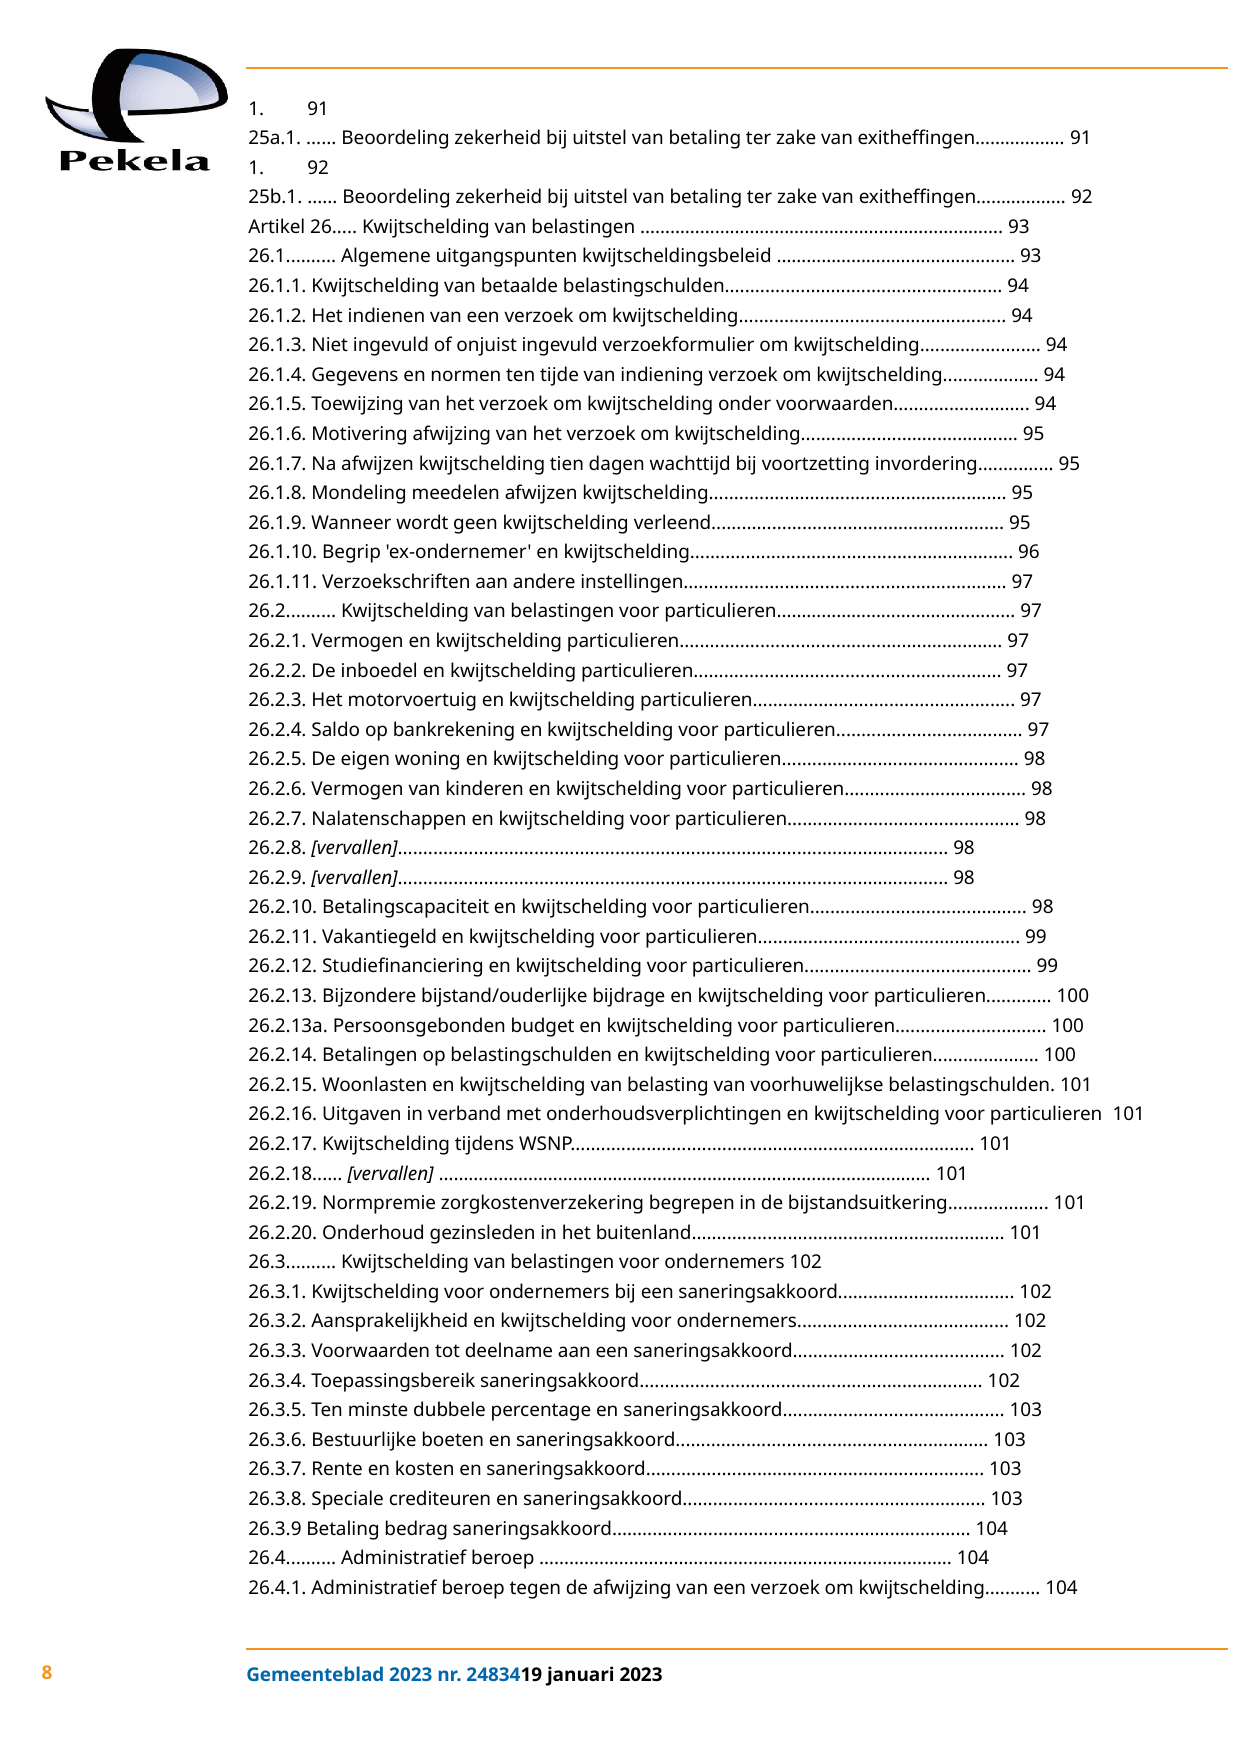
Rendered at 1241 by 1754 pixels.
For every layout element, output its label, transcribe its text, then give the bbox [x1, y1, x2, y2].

text 26.2.11. Vakantiegeld en kwijtschelding voor particulieren.................................................... 99 [248, 923, 1152, 949]
text 26.1.6. Motivering afwijzing van het verzoek om kwijtschelding........................................... 95 [248, 420, 1152, 446]
text Artikel 26..... Kwijtschelding van belastingen ………………………………………………………………. 93 [248, 213, 1152, 239]
text 26.2.6. Vermogen van kinderen en kwijtschelding voor particulieren.................................... 98 [248, 775, 1152, 801]
text 26.3.9 Betaling bedrag saneringsakkoord....................................................................... 104 [248, 1515, 1152, 1541]
text 25a.1. ...... Beoordeling zekerheid bij uitstel van betaling ter zake van exitheffingen……………… 91 [248, 124, 1152, 150]
text 26.2.17. Kwijtschelding tijdens WSNP................................................................................ 101 [248, 1130, 1152, 1156]
text 26.2.4. Saldo op bankrekening en kwijtschelding voor particulieren..................................... 97 [248, 716, 1152, 742]
text 26.2.10. Betalingscapaciteit en kwijtschelding voor particulieren........................................... 98 [248, 893, 1152, 919]
text 26.1.10. Begrip 'ex-ondernemer' en kwijtschelding................................................................ 96 [248, 538, 1152, 564]
picture [41, 47, 231, 172]
text 26.2.13a. Persoonsgebonden budget en kwijtschelding voor particulieren.............................. 100 [248, 1012, 1152, 1038]
text 26.3.8. Speciale crediteuren en saneringsakkoord............................................................ 103 [248, 1485, 1152, 1511]
text 26.3.1. Kwijtschelding voor ondernemers bij een saneringsakkoord................................... 102 [248, 1278, 1152, 1304]
text 25b.1. ...... Beoordeling zekerheid bij uitstel van betaling ter zake van exitheffingen……………… 92 [248, 183, 1152, 209]
text 26.2.3. Het motorvoertuig en kwijtschelding particulieren.................................................... 97 [248, 686, 1152, 712]
text 26.1.2. Het indienen van een verzoek om kwijtschelding..................................................... 94 [248, 302, 1152, 328]
text 26.2.8. [vervallen]............................................................................................................. 98 [248, 834, 1152, 860]
text 26.3.4. Toepassingsbereik saneringsakkoord.................................................................... 102 [248, 1367, 1152, 1393]
text 26.3.3. Voorwaarden tot deelname aan een saneringsakkoord.......................................... 102 [248, 1337, 1152, 1363]
text 26.2.16. Uitgaven in verband met onderhoudsverplichtingen en kwijtschelding voor particulieren 101 [248, 1101, 1152, 1126]
text 26.2.9. [vervallen]............................................................................................................. 98 [248, 864, 1152, 890]
text 26.2.7. Nalatenschappen en kwijtschelding voor particulieren.............................................. 98 [248, 805, 1152, 831]
text 26.2.5. De eigen woning en kwijtschelding voor particulieren............................................... 98 [248, 746, 1152, 771]
text 26.1.11. Verzoekschriften aan andere instellingen................................................................ 97 [248, 568, 1152, 594]
text 26.2.18...... [vervallen] ……………………………………………………………………………………… 101 [248, 1160, 1152, 1186]
text 26.1.7. Na afwijzen kwijtschelding tien dagen wachttijd bij voortzetting invordering............... 95 [248, 450, 1152, 476]
text 26.1.3. Niet ingevuld of onjuist ingevuld verzoekformulier om kwijtschelding........................ 94 [248, 331, 1152, 357]
text 26.1.9. Wanneer wordt geen kwijtschelding verleend.......................................................... 95 [248, 509, 1152, 535]
text 26.2.1. Vermogen en kwijtschelding particulieren................................................................ 97 [248, 627, 1152, 653]
text 26.2.14. Betalingen op belastingschulden en kwijtschelding voor particulieren..................... 100 [248, 1041, 1152, 1067]
text 26.3.5. Ten minste dubbele percentage en saneringsakkoord............................................ 103 [248, 1396, 1152, 1422]
text 26.2.2. De inboedel en kwijtschelding particulieren............................................................. 97 [248, 657, 1152, 683]
list 92 [248, 154, 1152, 180]
text 26.2.20. Onderhoud gezinsleden in het buitenland.............................................................. 101 [248, 1219, 1152, 1245]
list 91 [248, 95, 1152, 121]
text 26.2.......... Kwijtschelding van belastingen voor particulieren………………………………………… 97 [248, 598, 1152, 623]
text 26.3.6. Bestuurlijke boeten en saneringsakkoord.............................................................. 103 [248, 1426, 1152, 1452]
text 26.2.19. Normpremie zorgkostenverzekering begrepen in de bijstandsuitkering.................... 101 [248, 1189, 1152, 1215]
text 26.1.......... Algemene uitgangspunten kwijtscheldingsbeleid ………………………………………… 93 [248, 243, 1152, 268]
text 26.3.2. Aansprakelijkheid en kwijtschelding voor ondernemers.......................................... 102 [248, 1308, 1152, 1333]
text 26.4.......... Administratief beroep ……………………………………………………………………….. 104 [248, 1544, 1152, 1570]
text 26.2.15. Woonlasten en kwijtschelding van belasting van voorhuwelijkse belastingschulden. 101 [248, 1071, 1152, 1097]
text 26.3.7. Rente en kosten en saneringsakkoord................................................................... 103 [248, 1456, 1152, 1481]
text 26.3.......... Kwijtschelding van belastingen voor ondernemers 102 [248, 1248, 1152, 1274]
text 26.1.4. Gegevens en normen ten tijde van indiening verzoek om kwijtschelding................... 94 [248, 361, 1152, 387]
text 26.1.8. Mondeling meedelen afwijzen kwijtschelding........................................................... 95 [248, 479, 1152, 505]
text 26.1.5. Toewijzing van het verzoek om kwijtschelding onder voorwaarden........................... 94 [248, 391, 1152, 416]
text 26.2.12. Studiefinanciering en kwijtschelding voor particulieren............................................. 99 [248, 953, 1152, 978]
text 26.4.1. Administratief beroep tegen de afwijzing van een verzoek om kwijtschelding........... 104 [248, 1574, 1152, 1600]
text 26.2.13. Bijzondere bijstand/ouderlijke bijdrage en kwijtschelding voor particulieren............. 100 [248, 982, 1152, 1008]
text 26.1.1. Kwijtschelding van betaalde belastingschulden....................................................... 94 [248, 272, 1152, 298]
